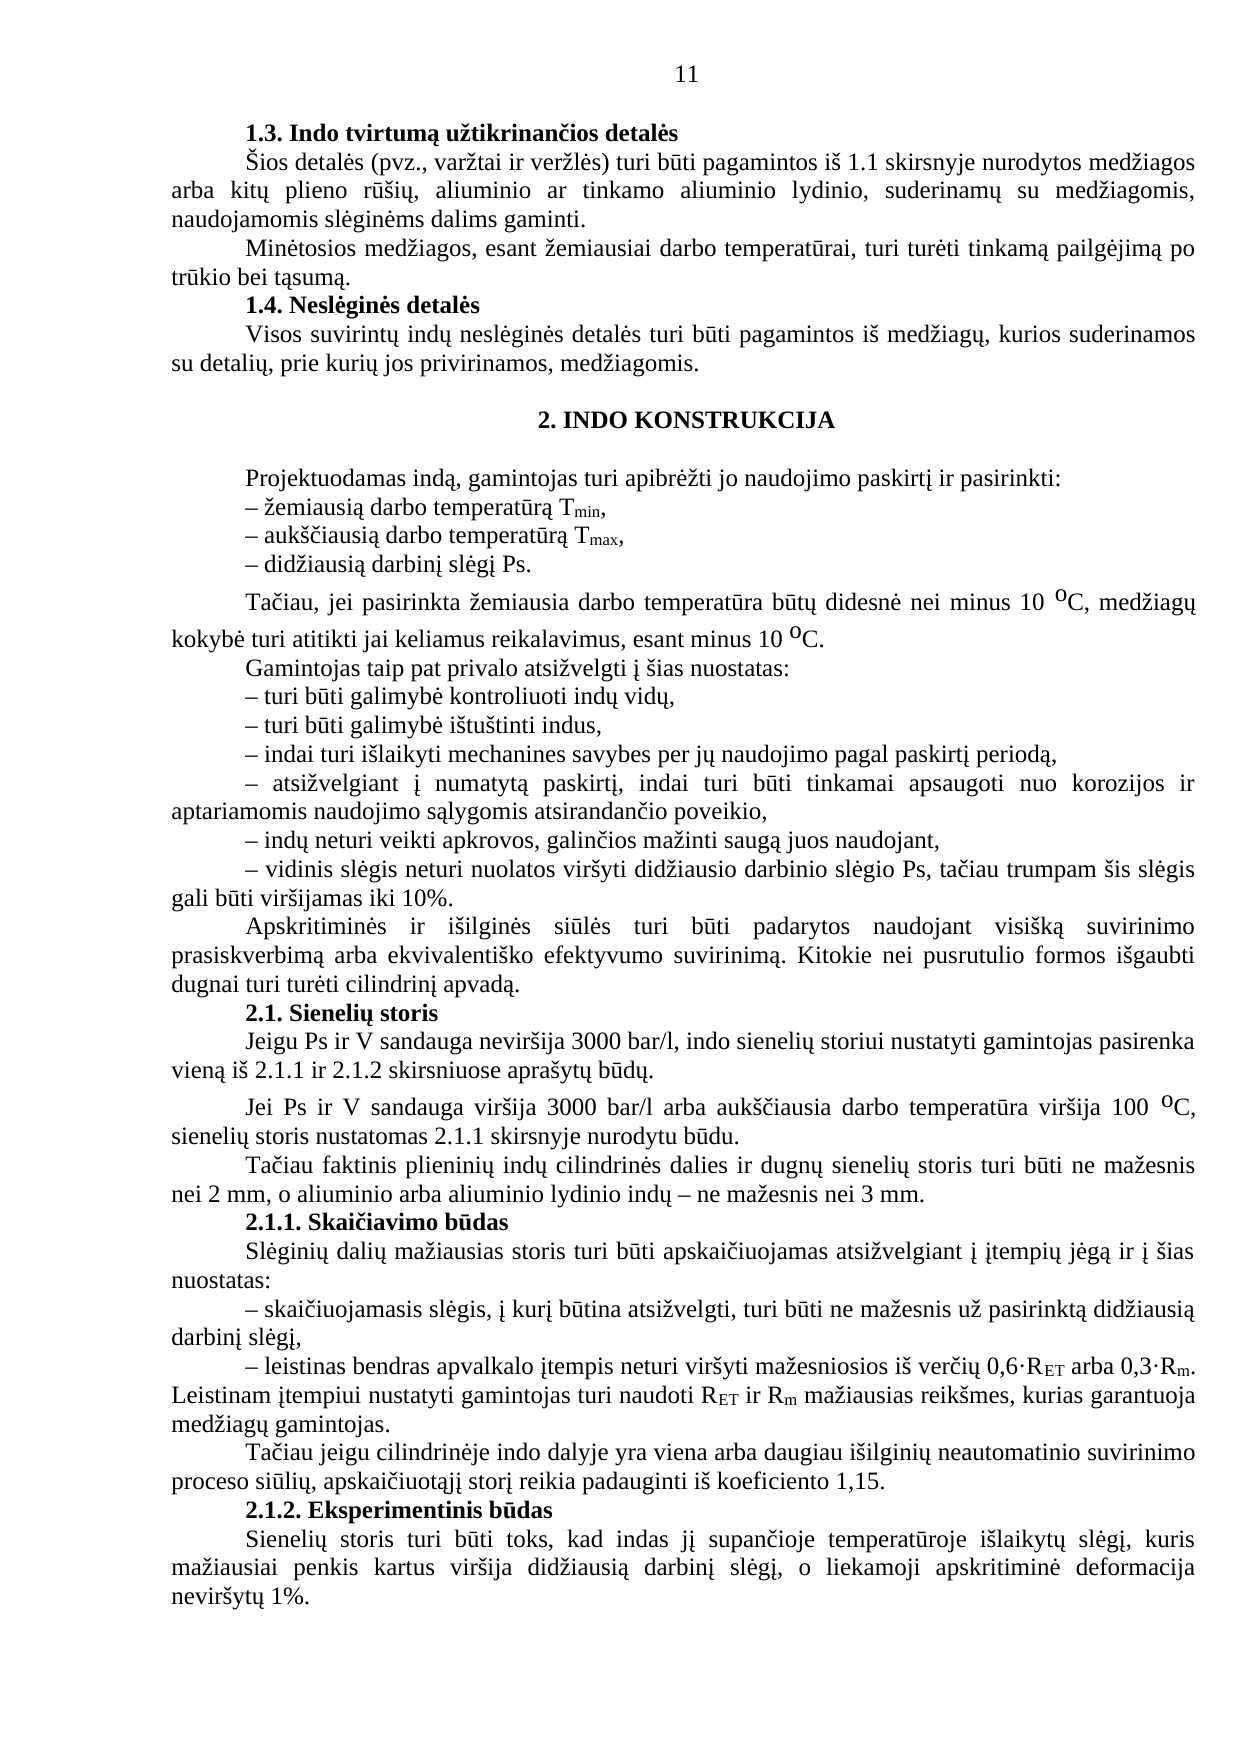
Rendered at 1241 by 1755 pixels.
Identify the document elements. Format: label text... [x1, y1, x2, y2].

text Tačiau, jei pasirinkta žemiausia darbo temperatūra būtų didesnė nei minus 10 oC, medžiagų kokybė turi atitikti jai keliamus reikalavimus, esant minus 10 oC. [171, 578, 1196, 653]
text Gamintojas taip pat privalo atsižvelgti į šias nuostatas: [171, 653, 1196, 681]
text 2.1.1. Skaičiavimo būdas [171, 1207, 1196, 1236]
text Sienelių storis turi būti toks, kad indas jį supančioje temperatūroje išlaikytų slėgį, kuris mažiausiai penkis kartus viršija didžiausią darbinį slėgį, o liekamoji apskritiminė deformacija neviršytų 1%. [171, 1524, 1196, 1610]
text Tačiau faktinis plieninių indų cilindrinės dalies ir dugnų sienelių storis turi būti ne mažesnis nei 2 mm, o aliuminio arba aliuminio lydinio indų – ne mažesnis nei 3 mm. [171, 1150, 1196, 1207]
text 2.1.2. Eksperimentinis būdas [171, 1495, 1196, 1524]
text – turi būti galimybė kontroliuoti indų vidų, [171, 681, 1196, 710]
text 2. IndO KONSTRUKCIJA [177, 406, 1196, 434]
text – skaičiuojamasis slėgis, į kurį būtina atsižvelgti, turi būti ne mažesnis už pasirinktą didžiausią darbinį slėgį, [171, 1294, 1196, 1351]
text Jeigu Ps ir V sandauga neviršija 3000 bar/l, indo sienelių storiui nustatyti gamintojas pasirenka vieną iš 2.1.1 ir 2.1.2 skirsniuose aprašytų būdų. [171, 1026, 1196, 1084]
text – indai turi išlaikyti mechanines savybes per jų naudojimo pagal paskirtį periodą, [171, 739, 1196, 768]
text Tačiau jeigu cilindrinėje indo dalyje yra viena arba daugiau išilginių neautomatinio suvirinimo proceso siūlių, apskaičiuotąjį storį reikia padauginti iš koeficiento 1,15. [171, 1437, 1196, 1495]
text 1.3. Indo tvirtumą užtikrinančios detalės [171, 118, 1196, 147]
text Minėtosios medžiagos, esant žemiausiai darbo temperatūrai, turi turėti tinkamą pailgėjimą po trūkio bei tąsumą. [171, 233, 1196, 291]
text Jei Ps ir V sandauga viršija 3000 bar/l arba aukščiausia darbo temperatūra viršija 100 oC, sienelių storis nustatomas 2.1.1 skirsnyje nurodytu būdu. [171, 1084, 1196, 1150]
text Visos suvirintų indų neslėginės detalės turi būti pagamintos iš medžiagų, kurios suderinamos su detalių, prie kurių jos privirinamos, medžiagomis. [171, 319, 1196, 377]
text 2.1. Sienelių storis [171, 998, 1196, 1026]
text – atsižvelgiant į numatytą paskirtį, indai turi būti tinkamai apsaugoti nuo korozijos ir aptariamomis naudojimo sąlygomis atsirandančio poveikio, [171, 768, 1196, 825]
text – aukščiausią darbo temperatūrą Tmax, [171, 521, 1196, 549]
text – vidinis slėgis neturi nuolatos viršyti didžiausio darbinio slėgio Ps, tačiau trumpam šis slėgis gali būti viršijamas iki 10%. [171, 854, 1196, 911]
text – leistinas bendras apvalkalo įtempis neturi viršyti mažesniosios iš verčių 0,6·RET arba 0,3·Rm. Leistinam įtempiui nustatyti gamintojas turi naudoti RET ir Rm mažiausias reikšmes, kurias garantuoja medžiagų gamintojas. [171, 1351, 1196, 1437]
text – indų neturi veikti apkrovos, galinčios mažinti saugą juos naudojant, [171, 825, 1196, 854]
text – didžiausią darbinį slėgį Ps. [171, 549, 1196, 578]
text Apskritiminės ir išilginės siūlės turi būti padarytos naudojant visišką suvirinimo prasiskverbimą arba ekvivalentiško efektyvumo suvirinimą. Kitokie nei pusrutulio formos išgaubti dugnai turi turėti cilindrinį apvadą. [171, 911, 1196, 998]
text – turi būti galimybė ištuštinti indus, [171, 710, 1196, 739]
text 1.4. Neslėginės detalės [171, 291, 1196, 319]
text Slėginių dalių mažiausias storis turi būti apskaičiuojamas atsižvelgiant į įtempių jėgą ir į šias nuostatas: [171, 1236, 1196, 1294]
text – žemiausią darbo temperatūrą Tmin, [171, 492, 1196, 521]
text Projektuodamas indą, gamintojas turi apibrėžti jo naudojimo paskirtį ir pasirinkti: [171, 463, 1196, 492]
text Šios detalės (pvz., varžtai ir veržlės) turi būti pagamintos iš 1.1 skirsnyje nurodytos medžiagos arba kitų plieno rūšių, aliuminio ar tinkamo aliuminio lydinio, suderinamų su medžiagomis, naudojamomis slėginėms dalims gaminti. [171, 147, 1196, 233]
